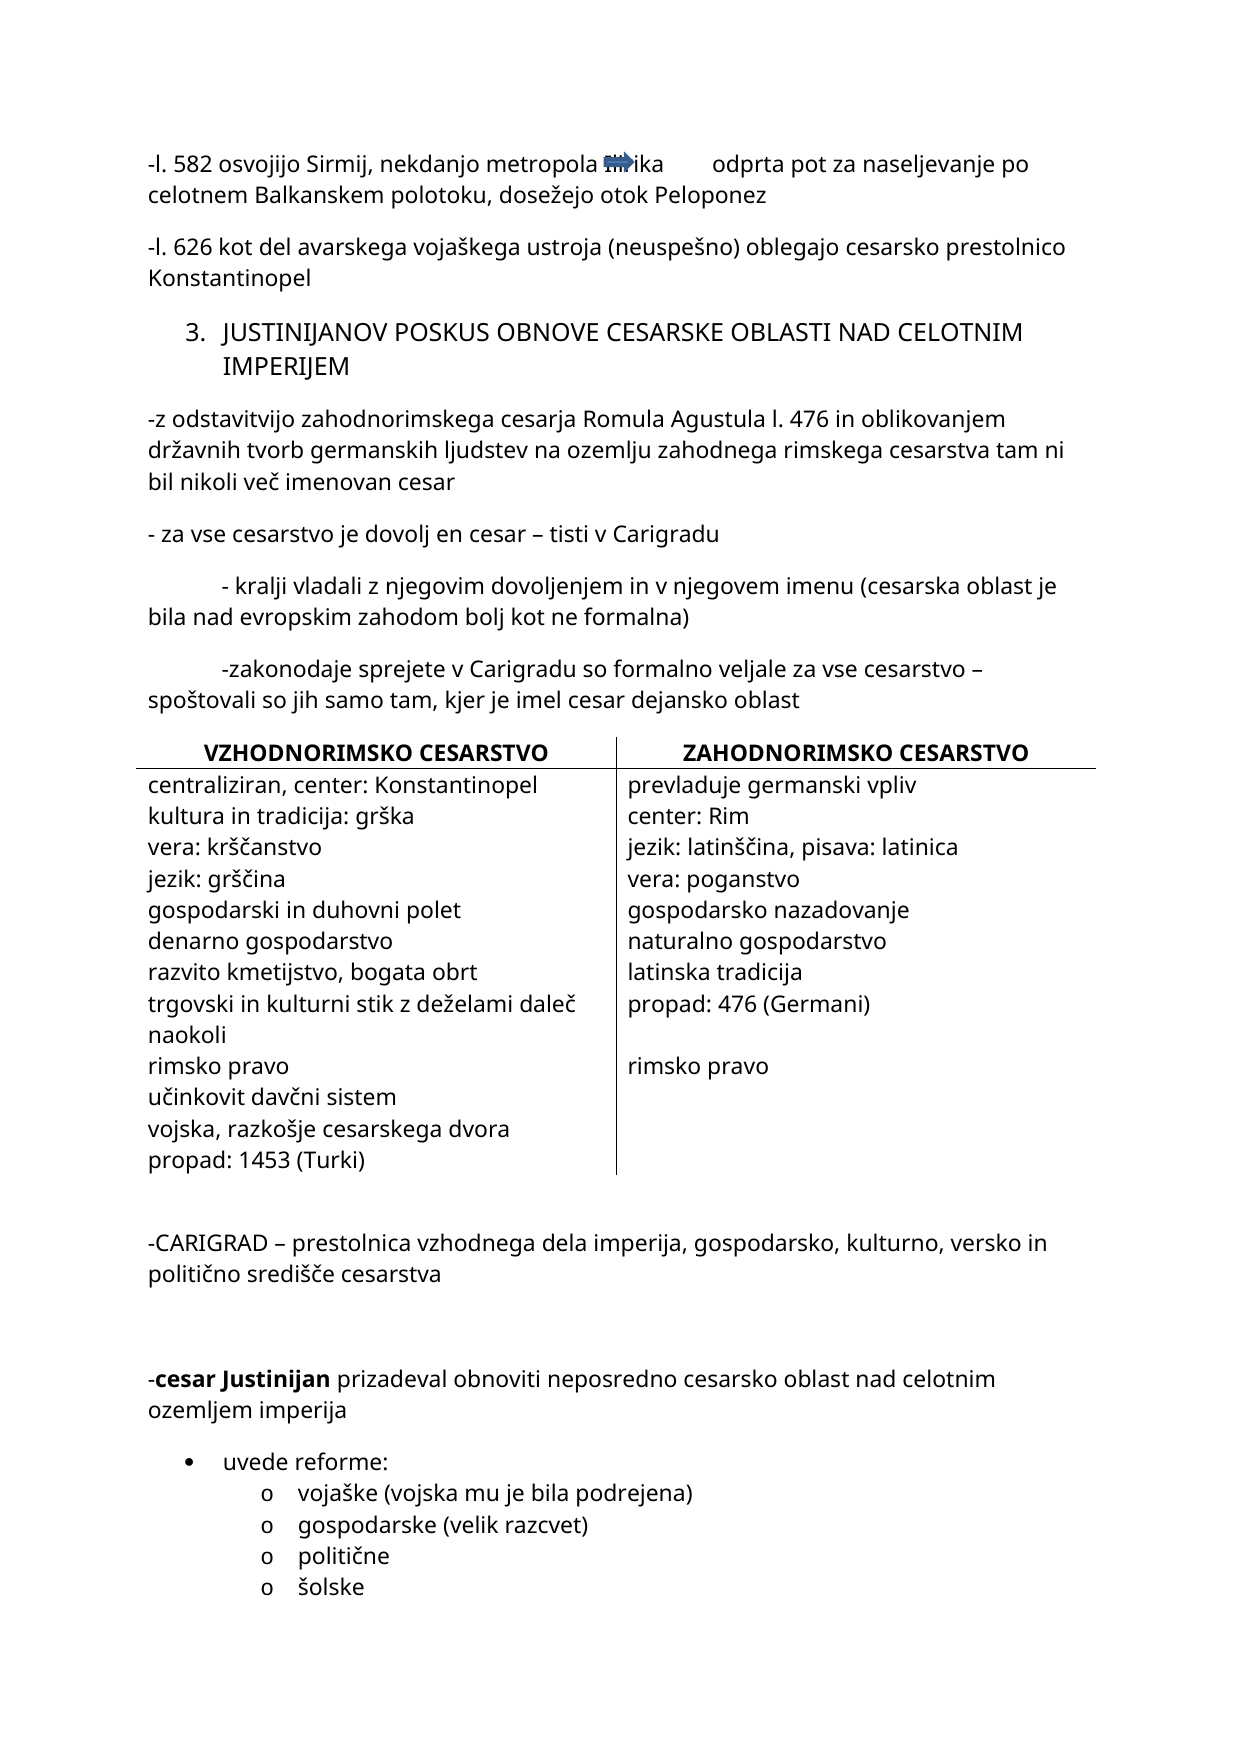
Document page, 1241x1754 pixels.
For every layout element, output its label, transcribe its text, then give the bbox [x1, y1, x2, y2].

text -zakonodaje sprejete v Carigradu so formalno veljale za vse cesarstvo – spoštovali so jih samo tam, kjer je imel cesar dejansko oblast [148, 653, 1093, 716]
table_cell gospodarski in duhovni polet [136, 894, 616, 925]
table_cell trgovski in kulturni stik z deželami daleč naokoli [136, 988, 616, 1050]
list JUSTINIJANOV POSKUS OBNOVE CESARSKE OBLASTI NAD CELOTNIM IMPERIJEM [185, 314, 1093, 382]
table_cell naturalno gospodarstvo [617, 925, 1096, 956]
list vojaške (vojska mu je bila podrejena) [260, 1477, 1093, 1508]
text -l. 582 osvojijo Sirmij, nekdanjo metropola Ilirika odprta pot za naseljevanje po celotnem Balkanskem polotoku, dosežejo otok Peloponez [148, 148, 1093, 210]
text -z odstavitvijo zahodnorimskega cesarja Romula Agustula l. 476 in oblikovanjem državnih tvorb germanskih ljudstev na ozemlju zahodnega rimskega cesarstva tam ni bil nikoli več imenovan cesar [148, 403, 1093, 497]
list uvede reforme: [185, 1446, 1093, 1477]
table_cell centraliziran, center: Konstantinopel kultura in tradicija: grška vera: krščanstvo jezik: grščina [136, 769, 616, 894]
table_cell rimsko pravo učinkovit davčni sistem vojska, razkošje cesarskega dvora propad: 1453 (Turki) [136, 1050, 616, 1175]
table_cell latinska tradicija [617, 956, 1096, 988]
text - za vse cesarstvo je dovolj en cesar – tisti v Carigradu [148, 518, 1093, 549]
text - kralji vladali z njegovim dovoljenjem in v njegovem imenu (cesarska oblast je bila nad evropskim zahodom bolj kot ne formalna) [148, 570, 1093, 632]
list politične [260, 1540, 1093, 1571]
text -cesar Justinijan prizadeval obnoviti neposredno cesarsko oblast nad celotnim ozemljem imperija [148, 1363, 1093, 1425]
table_cell razvito kmetijstvo, bogata obrt [136, 956, 616, 988]
table_cell propad: 476 (Germani) [617, 988, 1096, 1050]
table_header ZAHODNORIMSKO CESARSTVO [617, 737, 1096, 768]
table_cell gospodarsko nazadovanje [617, 894, 1096, 925]
table_cell rimsko pravo [617, 1050, 1096, 1175]
list gospodarske (velik razcvet) [260, 1508, 1093, 1540]
list šolske [260, 1571, 1093, 1603]
table_cell prevladuje germanski vpliv center: Rim jezik: latinščina, pisava: latinica vera: poganstvo [617, 769, 1096, 894]
text -l. 626 kot del avarskega vojaškega ustroja (neuspešno) oblegajo cesarsko prestolnico Konstantinopel [148, 231, 1093, 293]
table_cell denarno gospodarstvo [136, 925, 616, 956]
table_header VZHODNORIMSKO CESARSTVO [136, 737, 616, 768]
text -CARIGRAD – prestolnica vzhodnega dela imperija, gospodarsko, kulturno, versko in politično središče cesarstva [148, 1227, 1093, 1290]
